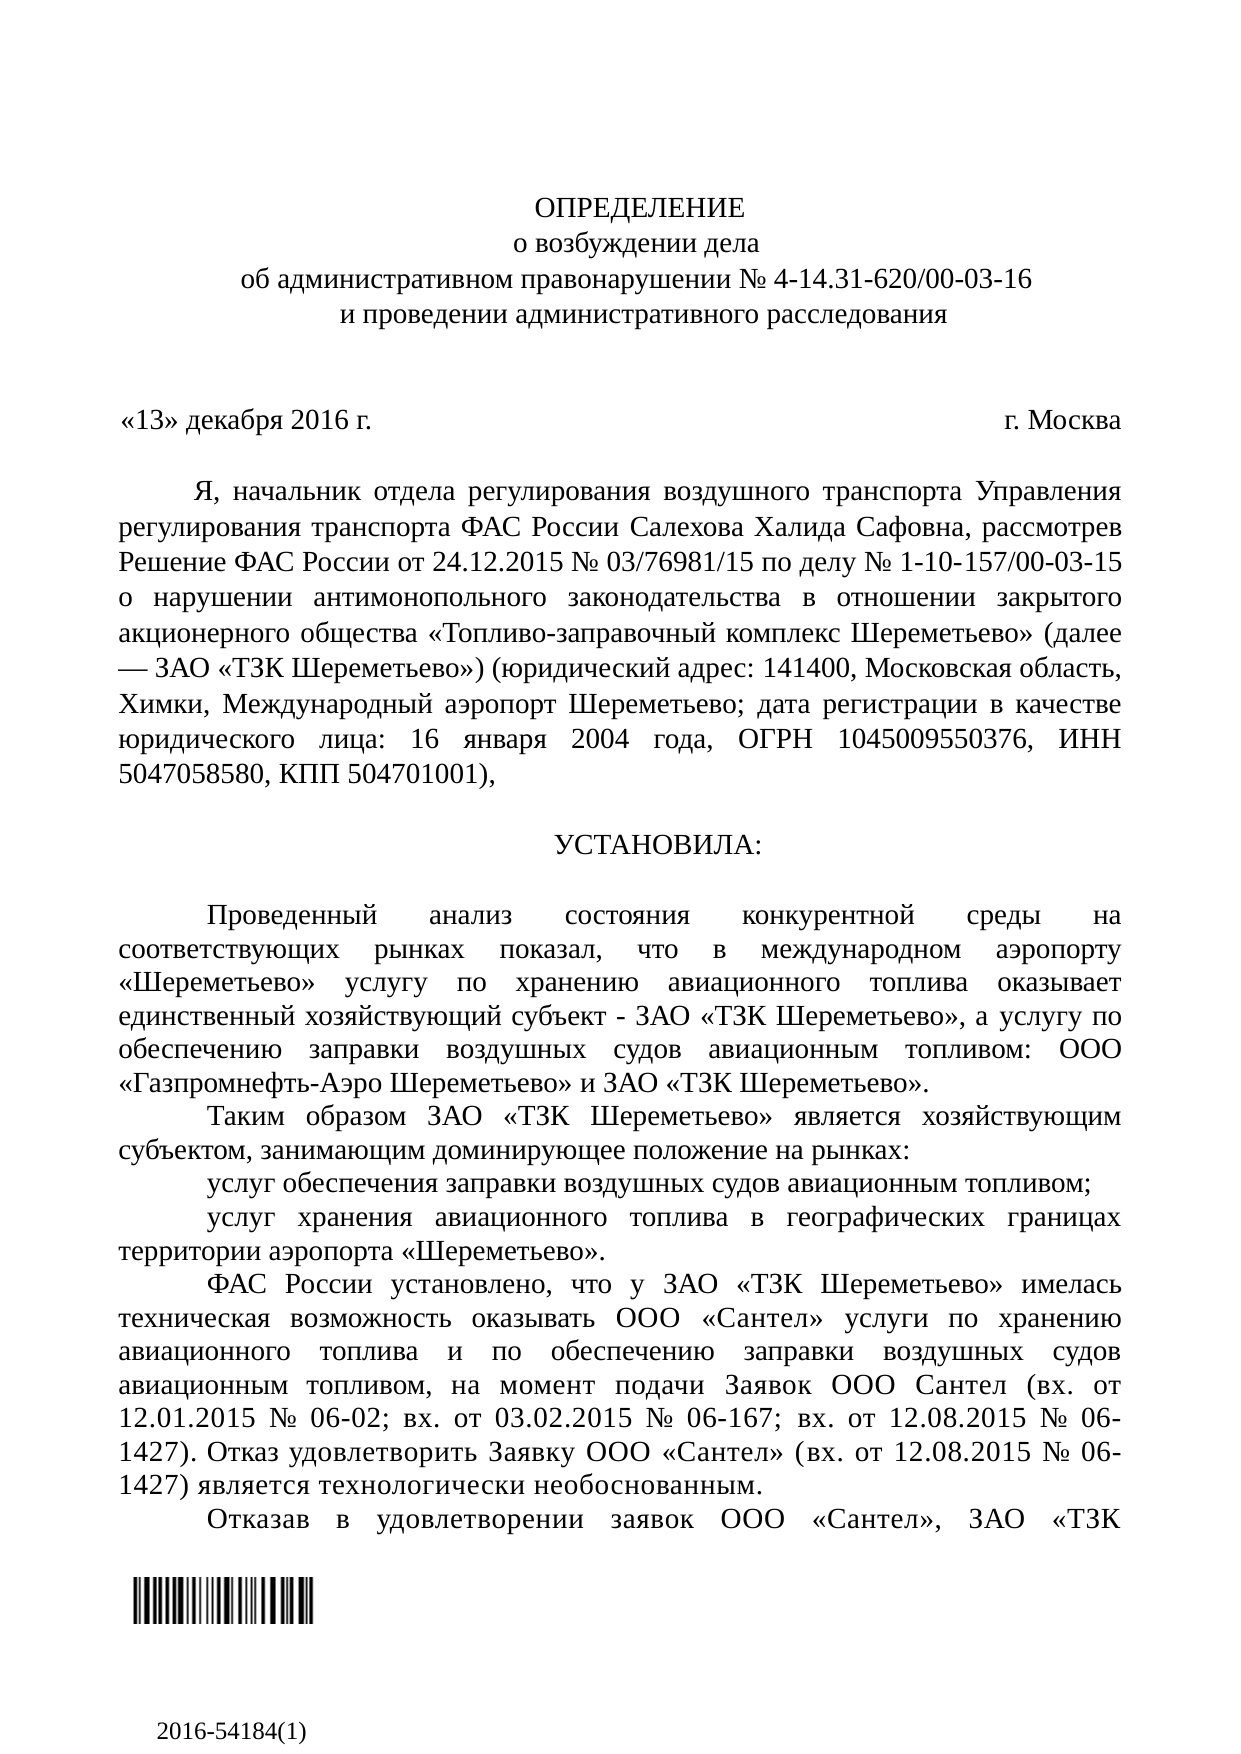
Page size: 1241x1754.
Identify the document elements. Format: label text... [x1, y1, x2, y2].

picture [118, 1577, 331, 1624]
text о возбуждении дела [158, 224, 1122, 260]
text УСТАНОВИЛА: [762, 826, 1122, 862]
text ФАС России установлено, что у ЗАО «ТЗК Шереметьево» имелась техническая возможность оказывать ООО «Сантел» услуги по хранению авиационного топлива и по обеспечению заправки воздушных судов авиационным топливом, на момент подачи Заявок ООО Сантел (вх. от 12.01.2015 № 06-02; вх. от 03.02.2015 № 06-167; вх. от 12.08.2015 № 06-1427). Отказ удовлетворить Заявку ООО «Сантел» (вх. от 12.08.2015 № 06-1427) является технологически необоснованным. [118, 1266, 1122, 1501]
text Я, начальник отдела регулирования воздушного транспорта Управления регулирования транспорта ФАС России Салехова Халида Сафовна, рассмотрев Решение ФАС России от 24.12.2015 № 03/76981/15 по делу № 1-10-157/00-03-15 о нарушении антимонопольного законодательства в отношении закрытого акционерного общества «Топливо-заправочный комплекс Шереметьево» (далее — ЗАО «ТЗК Шереметьево») (юридический адрес: 141400, Московская область, Химки, Международный аэропорт Шереметьево; дата регистрации в качестве юридического лица: 16 января 2004 года, ОГРН 1045009550376, ИНН 5047058580, КПП 504701001), [118, 472, 1122, 791]
text и проведении административного расследования [158, 295, 1122, 331]
text услуг хранения авиационного топлива в географических границах территории аэропорта «Шереметьево». [118, 1199, 1122, 1266]
text ОПРЕДЕЛЕНИЕ [745, 189, 1122, 224]
text УСТАНОВИЛА: [118, 826, 553, 862]
text Таким образом ЗАО «ТЗК Шереметьево» является хозяйствующим субъектом, занимающим доминирующее положение на рынках: [118, 1098, 1122, 1166]
text ОПРЕДЕЛЕНИЕ [158, 189, 534, 224]
text услуг обеспечения заправки воздушных судов авиационным топливом; [118, 1166, 1122, 1199]
text Проведенный анализ состояния конкурентной среды на соответствующих рынках показал, что в международном аэропорту «Шереметьево» услугу по хранению авиационного топлива оказывает единственный хозяйствующий субъект - ЗАО «ТЗК Шереметьево», а услугу по обеспечению заправки воздушных судов авиационным топливом: ООО «Газпромнефть-Аэро Шереметьево» и ЗАО «ТЗК Шереметьево». [118, 897, 1122, 1098]
text Отказав в удовлетворении заявок ООО «Сантел», ЗАО «ТЗК [118, 1501, 1122, 1534]
text «13» декабря 2016 г. г. Москва [120, 401, 1122, 437]
text об административном правонарушении № 4-14.31-620/00-03-16 [158, 260, 1122, 295]
